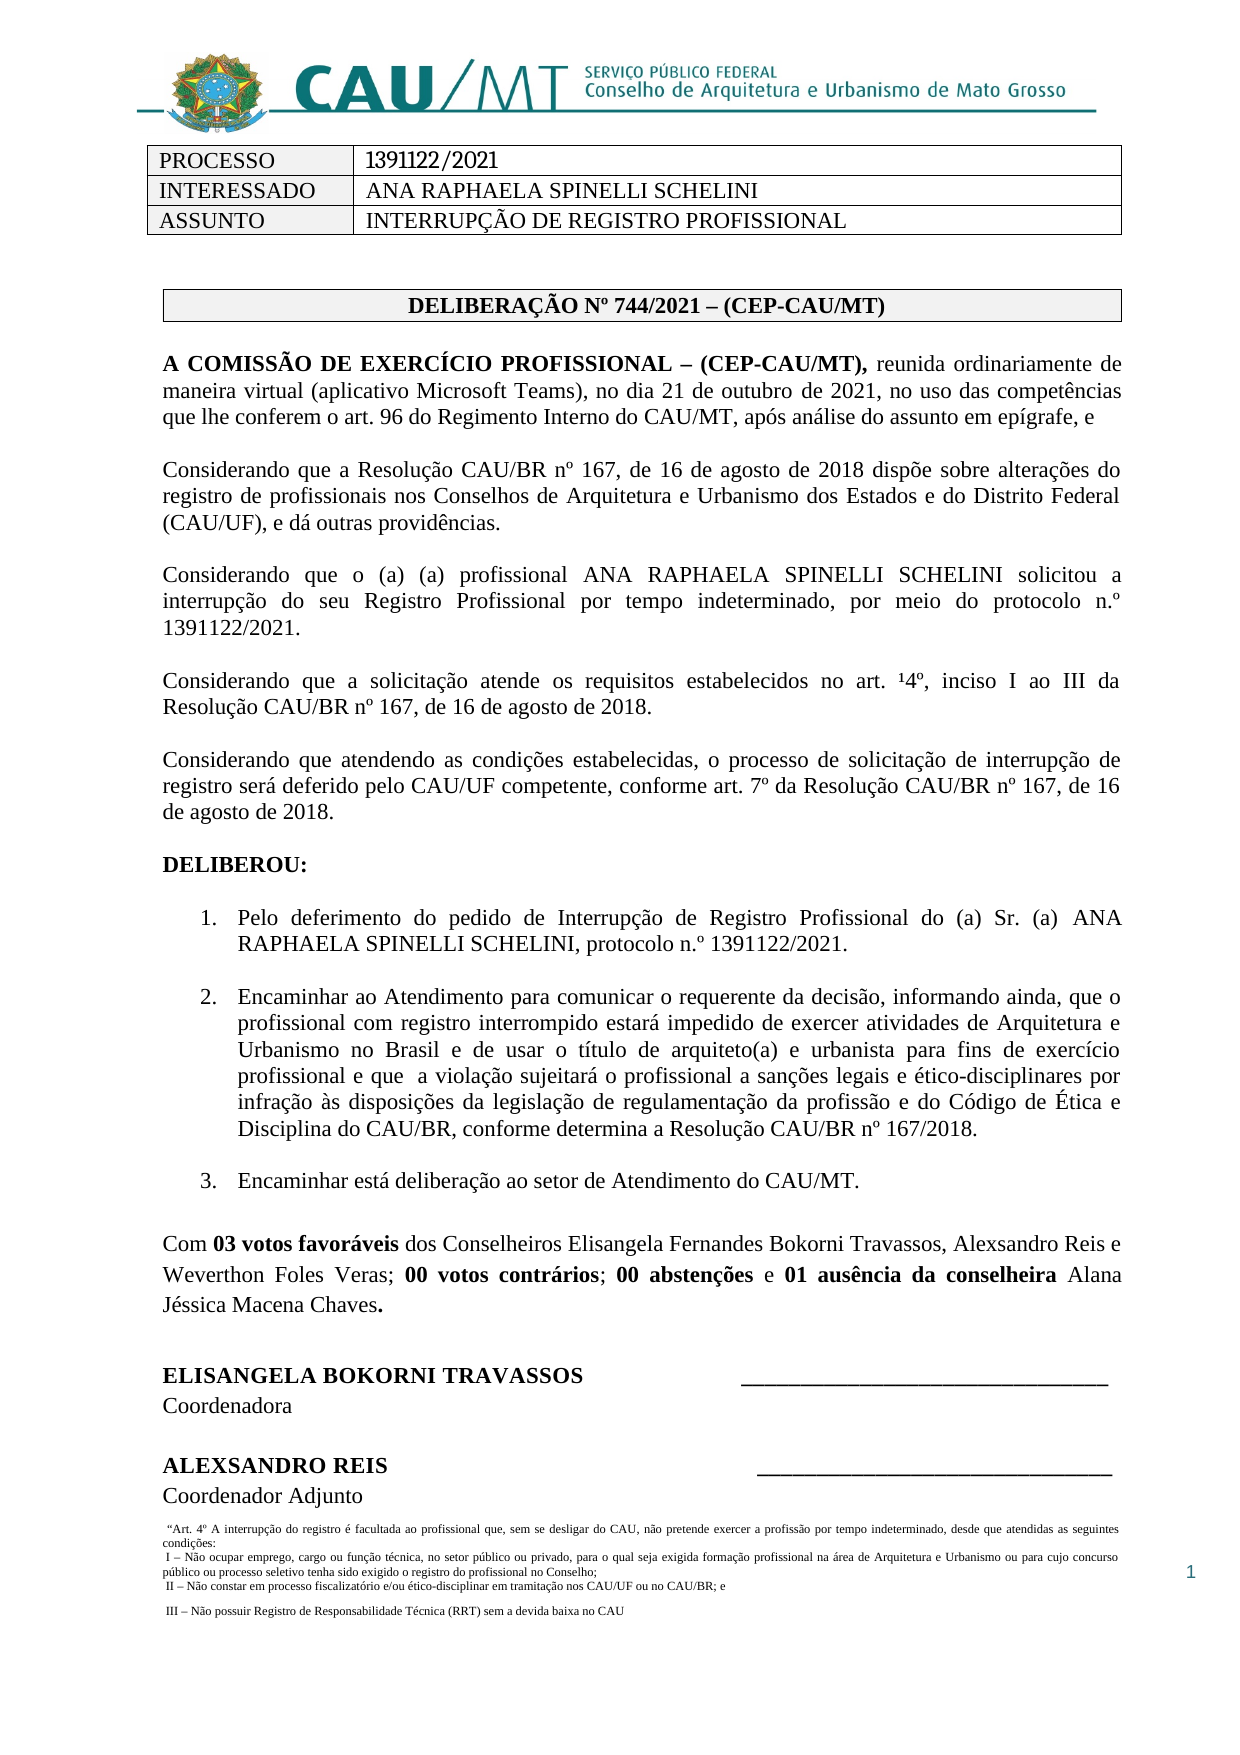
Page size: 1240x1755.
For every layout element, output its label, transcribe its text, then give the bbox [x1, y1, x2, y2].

list Encaminhar ao Atendimento para comunicar o requerente da decisão, informando ainda, que o profissional com registro interrompido estará impedido de exercer atividades de Arquitetura e Urbanismo no Brasil e de usar o título de arquiteto(a) e urbanista para fins de exercício profissional e que a violação sujeitará o profissional a sanções legais e ético-disciplinares por infração às disposições da legislação de regulamentação da profissão e do Código de Ética e Disciplina do CAU/BR, conforme determina a Resolução CAU/BR nº 167/2018. [200, 983, 1122, 1141]
text DELIBEROU: [162, 851, 1122, 877]
text Considerando que a solicitação atende os requisitos estabelecidos no art. ¹4º, inciso I ao III da Resolução CAU/BR nº 167, de 16 de agosto de 2018. [162, 667, 1122, 719]
text Considerando que o (a) (a) profissional ANA RAPHAELA SPINELLI SCHELINI solicitou a interrupção do seu Registro Profissional por tempo indeterminado, por meio do protocolo n.º 1391122/2021. [162, 561, 1122, 640]
text DELIBERAÇÃO Nº 744/2021 – (CEP-CAU/MT) [164, 290, 1121, 321]
text A COMISSÃO DE EXERCÍCIO PROFISSIONAL – (CEP-CAU/MT), reunida ordinariamente de maneira virtual (aplicativo Microsoft Teams), no dia 21 de outubro de 2021, no uso das competências que lhe conferem o art. 96 do Regimento Interno do CAU/MT, após análise do assunto em epígrafe, e [162, 350, 1122, 429]
text Considerando que a Resolução CAU/BR nº 167, de 16 de agosto de 2018 dispõe sobre alterações do registro de profissionais nos Conselhos de Arquitetura e Urbanismo dos Estados e do Distrito Federal (CAU/UF), e dá outras providências. [162, 456, 1122, 535]
text Com 03 votos favoráveis dos Conselheiros Elisangela Fernandes Bokorni Travassos, Alexsandro Reis e Weverthon Foles Veras; 00 votos contrários; 00 abstenções e 01 ausência da conselheira Alana Jéssica Macena Chaves. [162, 1231, 1122, 1317]
text ELISANGELA BOKORNI TRAVASSOS _______________________________ [162, 1362, 1122, 1388]
text Coordenadora [162, 1392, 1122, 1418]
list Encaminhar está deliberação ao setor de Atendimento do CAU/MT. [200, 1167, 1122, 1194]
text Coordenador Adjunto [162, 1483, 1122, 1509]
text Considerando que atendendo as condições estabelecidas, o processo de solicitação de interrupção de registro será deferido pelo CAU/UF competente, conforme art. 7º da Resolução CAU/BR nº 167, de 16 de agosto de 2018. [162, 746, 1122, 825]
list Pelo deferimento do pedido de Interrupção de Registro Profissional do (a) Sr. (a) ANA RAPHAELA SPINELLI SCHELINI, protocolo n.º 1391122/2021. [200, 904, 1122, 957]
text alexsandro REIS ______________________________ [162, 1452, 1122, 1479]
